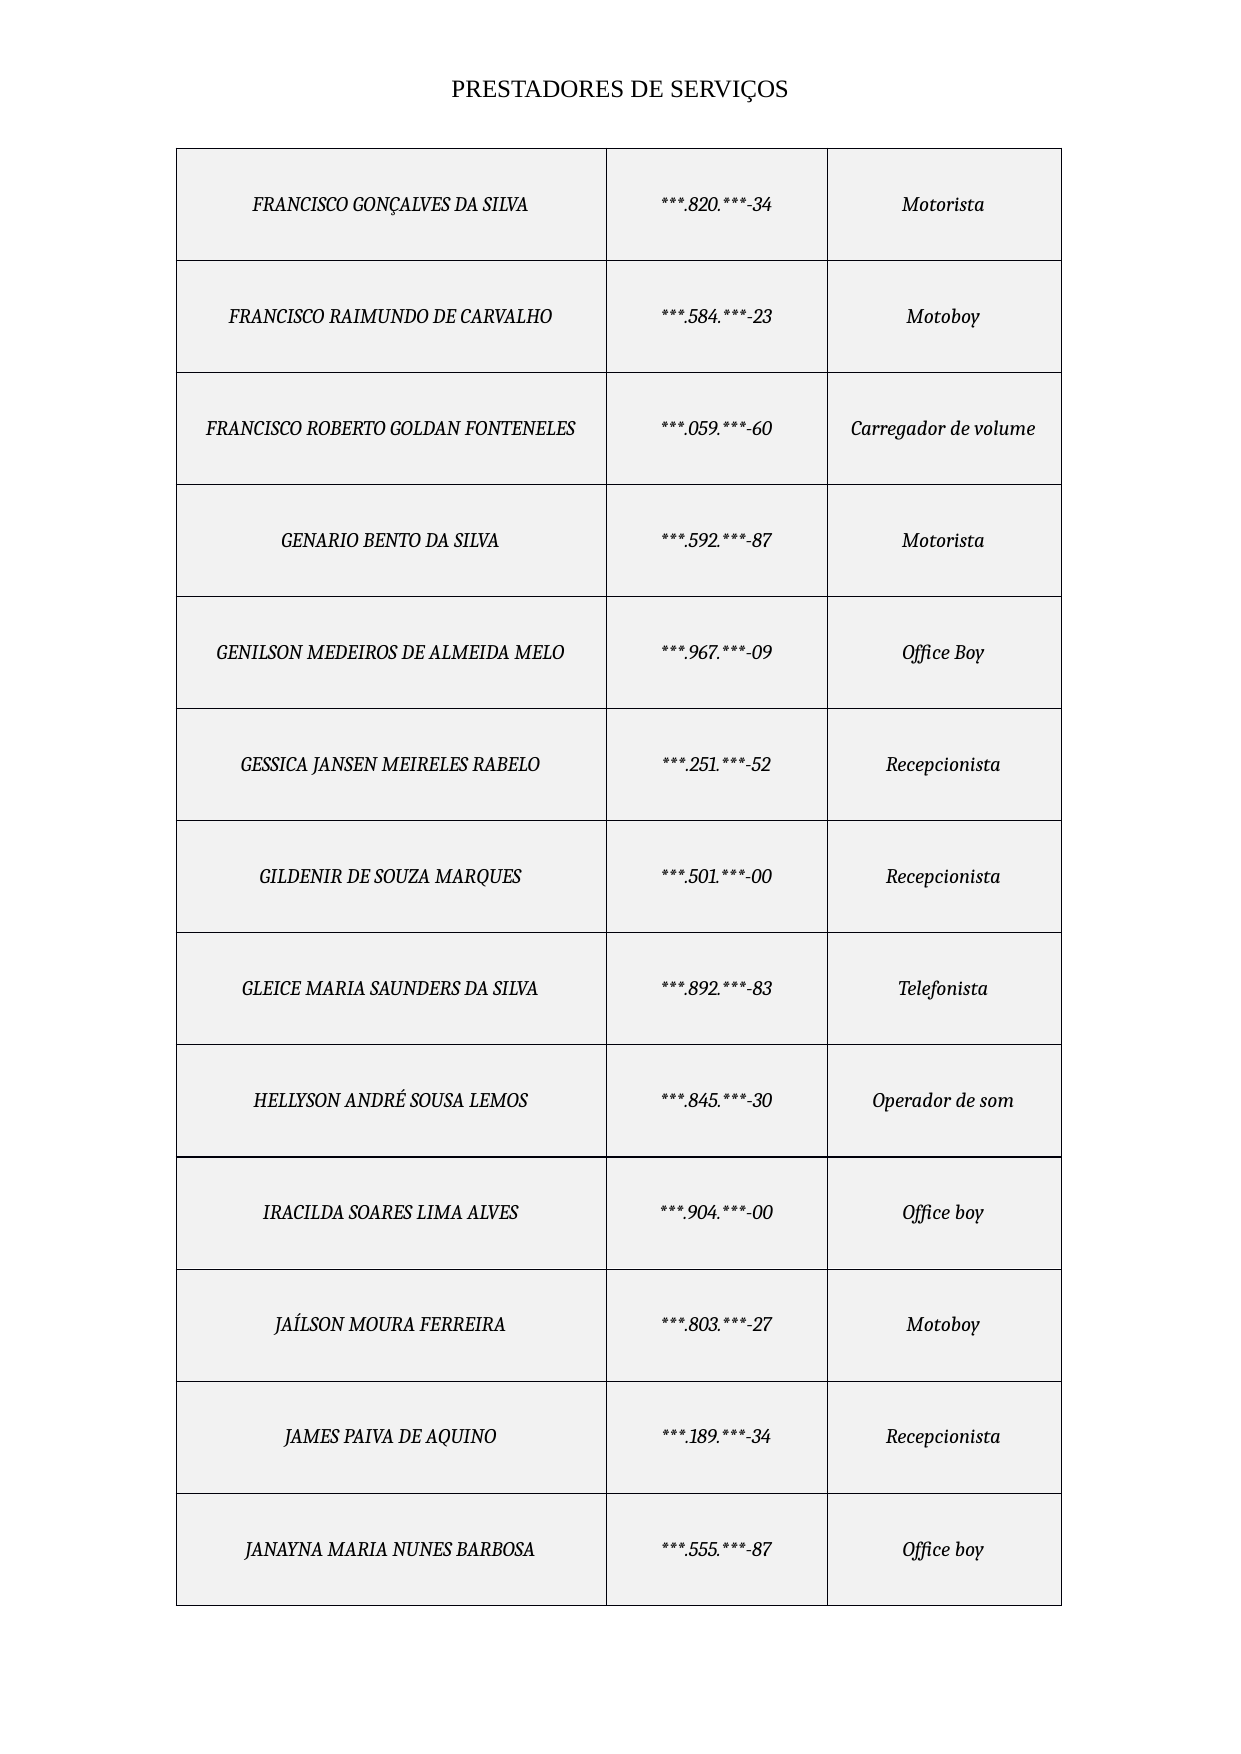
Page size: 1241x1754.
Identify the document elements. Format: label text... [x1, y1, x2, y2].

table_cell GENILSON MEDEIROS DE ALMEIDA MELO [177, 597, 606, 708]
table_cell ***.967.***-09 [607, 597, 827, 708]
table_cell Recepcionista [828, 1382, 1061, 1493]
table_cell GILDENIR DE SOUZA MARQUES [177, 821, 606, 932]
table_cell GESSICA JANSEN MEIRELES RABELO [177, 709, 606, 820]
table_cell GENARIO BENTO DA SILVA [177, 485, 606, 596]
table_cell ***.820.***-34 [607, 149, 827, 260]
table_cell Office boy [828, 1494, 1061, 1605]
table_cell ***.251.***-52 [607, 709, 827, 820]
table_cell ***.584.***-23 [607, 261, 827, 372]
table_cell ***.892.***-83 [607, 933, 827, 1044]
table_cell ***.904.***-00 [607, 1158, 827, 1268]
table_cell ***.555.***-87 [607, 1494, 827, 1605]
table_cell IRACILDA SOARES LIMA ALVES [177, 1158, 606, 1268]
table_cell Motoboy [828, 1270, 1061, 1381]
table_cell Office boy [828, 1158, 1061, 1268]
table_cell GLEICE MARIA SAUNDERS DA SILVA [177, 933, 606, 1044]
table_cell ***.059.***-60 [607, 373, 827, 484]
table_cell Recepcionista [828, 821, 1061, 932]
table_cell Office Boy [828, 597, 1061, 708]
table_cell Motoboy [828, 261, 1061, 372]
table_cell Operador de som [828, 1045, 1061, 1156]
table_cell Recepcionista [828, 709, 1061, 820]
table_cell JAMES PAIVA DE AQUINO [177, 1382, 606, 1493]
table_cell Motorista [828, 485, 1061, 596]
table_cell Motorista [828, 149, 1061, 260]
table_cell Telefonista [828, 933, 1061, 1044]
table_cell FRANCISCO GONÇALVES DA SILVA [177, 149, 606, 260]
table_cell HELLYSON ANDRÉ SOUSA LEMOS [177, 1045, 606, 1156]
table_cell ***.592.***-87 [607, 485, 827, 596]
table_cell JAÍLSON MOURA FERREIRA [177, 1270, 606, 1381]
table_cell ***.501.***-00 [607, 821, 827, 932]
table_cell Carregador de volume [828, 373, 1061, 484]
table_cell FRANCISCO ROBERTO GOLDAN FONTENELES [177, 373, 606, 484]
table_cell ***.845.***-30 [607, 1045, 827, 1156]
table_cell ***.803.***-27 [607, 1270, 827, 1381]
table_cell JANAYNA MARIA NUNES BARBOSA [177, 1494, 606, 1605]
table_cell FRANCISCO RAIMUNDO DE CARVALHO [177, 261, 606, 372]
table_cell ***.189.***-34 [607, 1382, 827, 1493]
